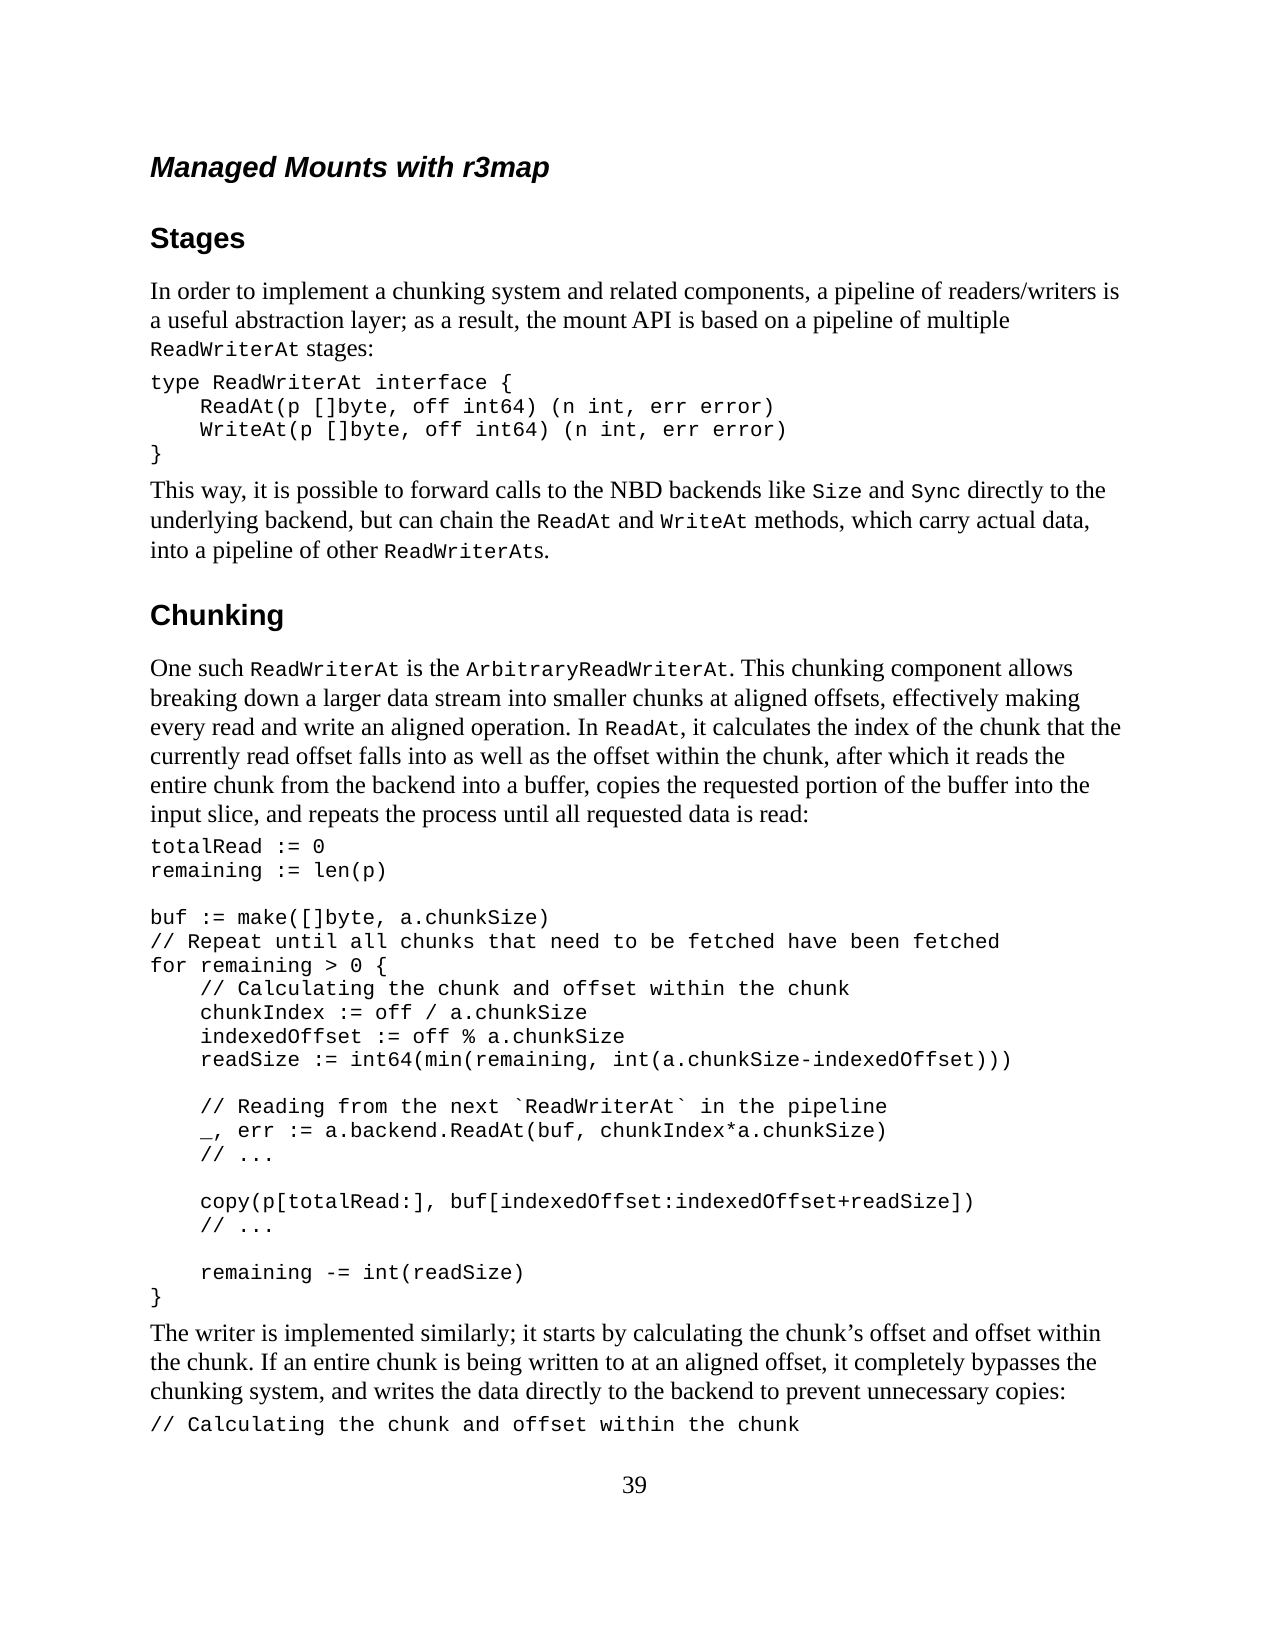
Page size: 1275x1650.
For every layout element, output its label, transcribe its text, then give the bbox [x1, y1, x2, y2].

text remaining -= int(readSize) [150, 1262, 1125, 1286]
text _, err := a.backend.ReadAt(buf, chunkIndex*a.chunkSize) [150, 1120, 1125, 1144]
subtitle Chunking [150, 598, 1125, 632]
text // Calculating the chunk and offset within the chunk [150, 978, 1125, 1002]
text // ... [150, 1144, 1125, 1167]
text // ... [150, 1215, 1125, 1238]
text buf := make([]byte, a.chunkSize) [150, 907, 1125, 931]
text One such ReadWriterAt is the ArbitraryReadWriterAt. This chunking component allows breaking down a larger data stream into smaller chunks at aligned offsets, effectively making every read and write an aligned operation. In ReadAt, it calculates the index of the chunk that the currently read offset falls into as well as the offset within the chunk, after which it reads the entire chunk from the backend into a buffer, copies the requested portion of the buffer into the input slice, and repeats the process until all requested data is read: [150, 653, 1125, 827]
text ReadAt(p []byte, off int64) (n int, err error) [150, 396, 1125, 419]
text In order to implement a chunking system and related components, a pipeline of readers/writers is a useful abstraction layer; as a result, the mount API is based on a pipeline of multiple ReadWriterAt stages: [150, 276, 1125, 363]
subtitle Stages [150, 221, 1125, 254]
text WriteAt(p []byte, off int64) (n int, err error) [150, 419, 1125, 443]
text copy(p[totalRead:], buf[indexedOffset:indexedOffset+readSize]) [150, 1191, 1125, 1215]
text // Repeat until all chunks that need to be fetched have been fetched [150, 931, 1125, 955]
text chunkIndex := off / a.chunkSize [150, 1002, 1125, 1026]
text remaining := len(p) [150, 860, 1125, 884]
subtitle Managed Mounts with r3map [150, 150, 1125, 183]
text } [150, 443, 1125, 467]
text // Reading from the next `ReadWriterAt` in the pipeline [150, 1097, 1125, 1120]
text // Calculating the chunk and offset within the chunk [150, 1413, 1125, 1437]
text readSize := int64(min(remaining, int(a.chunkSize-indexedOffset))) [150, 1049, 1125, 1073]
text totalRead := 0 [150, 836, 1125, 860]
text indexedOffset := off % a.chunkSize [150, 1026, 1125, 1049]
text The writer is implemented similarly; it starts by calculating the chunk’s offset and offset within the chunk. If an entire chunk is being written to at an aligned offset, it completely bypasses the chunking system, and writes the data directly to the backend to prevent unnecessary copies: [150, 1318, 1125, 1404]
text This way, it is possible to forward calls to the NBD backends like Size and Sync directly to the underlying backend, but can chain the ReadAt and WriteAt methods, which carry actual data, into a pipeline of other ReadWriterAts. [150, 476, 1125, 564]
text } [150, 1286, 1125, 1309]
text type ReadWriterAt interface { [150, 372, 1125, 396]
text for remaining > 0 { [150, 955, 1125, 978]
